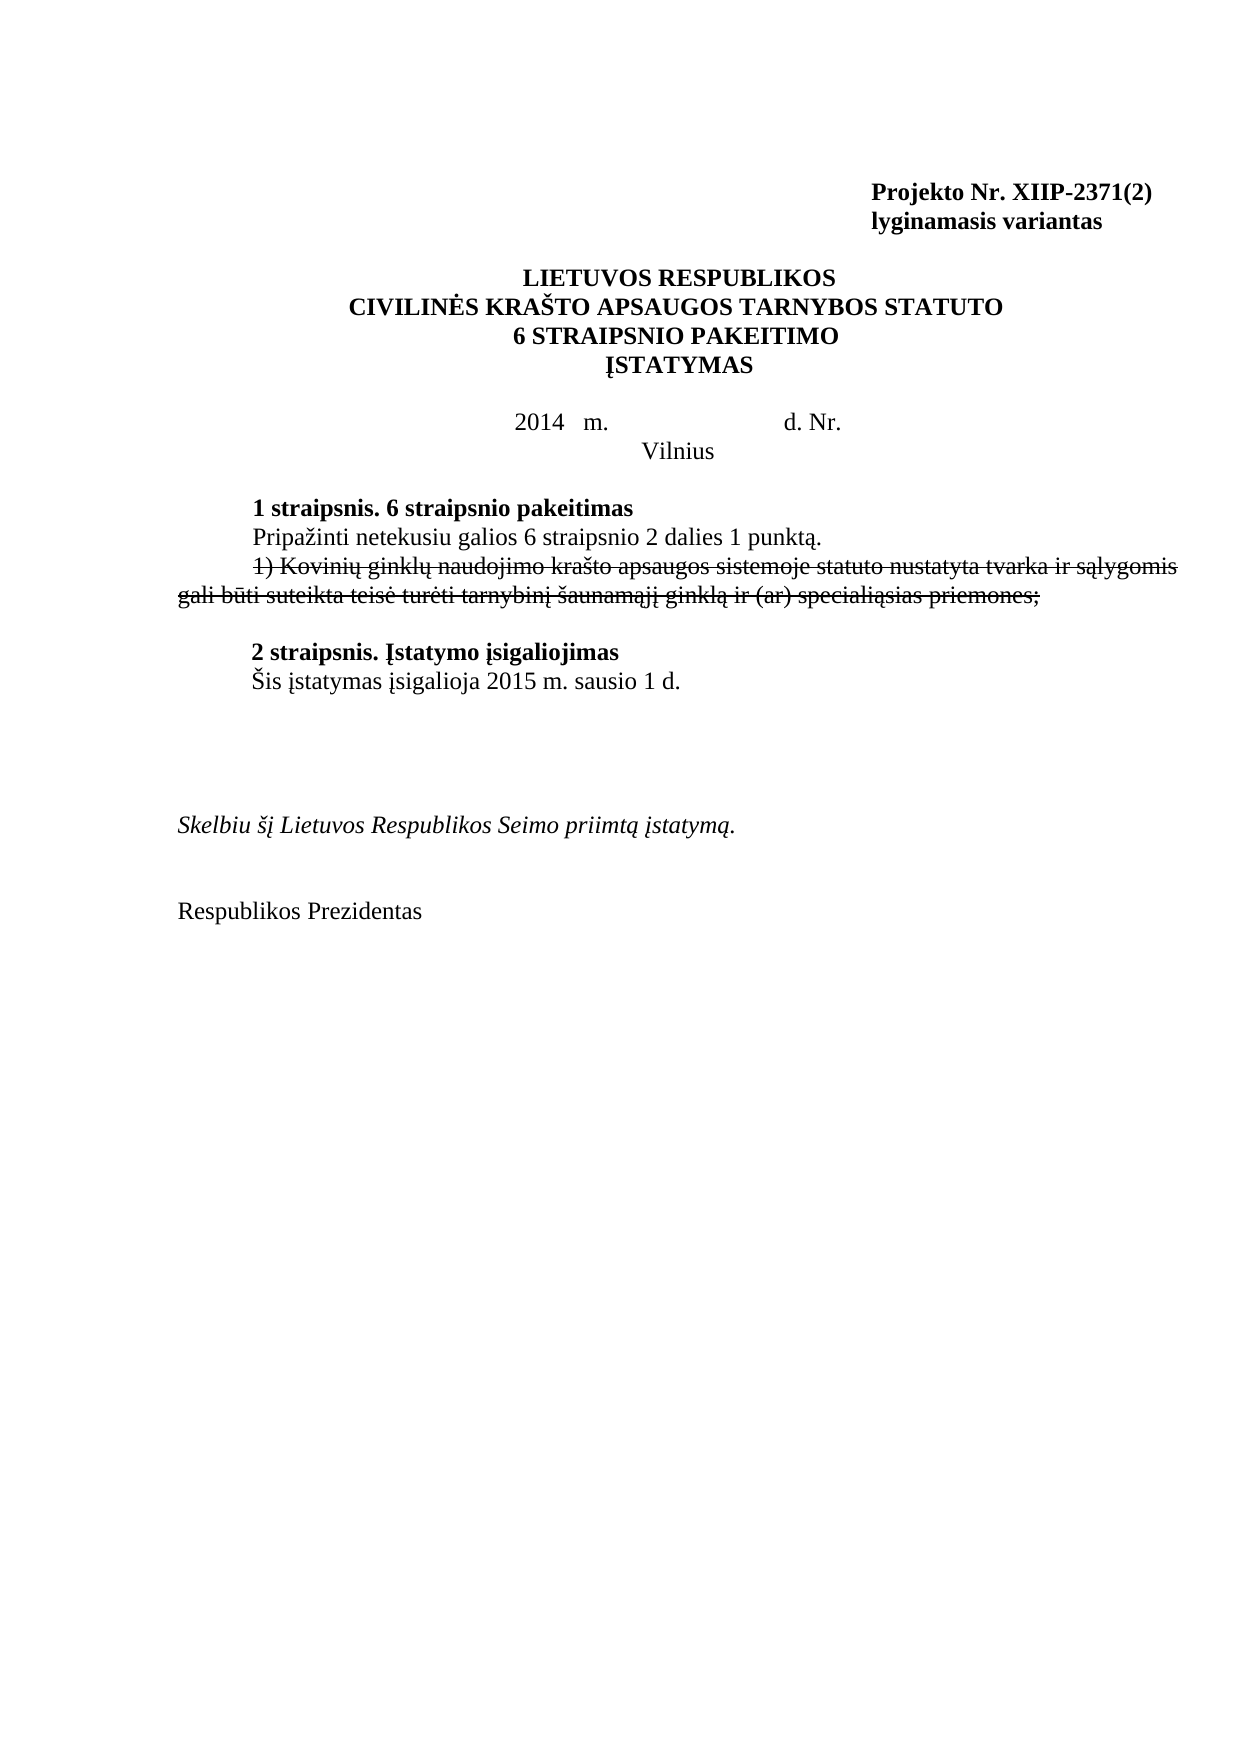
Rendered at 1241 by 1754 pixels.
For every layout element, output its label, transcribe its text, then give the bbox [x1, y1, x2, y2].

text Vilnius [177, 436, 1178, 465]
text 1) Kovinių ginklų naudojimo krašto apsaugos sistemoje statuto nustatyta tvarka ir sąlygomis gali būti suteikta teisė turėti tarnybinį šaunamąjį ginklą ir (ar) specialiąsias priemones; [177, 551, 1181, 608]
text CIVILINĖS KRAŠTO APSAUGOS TARNYBOS STATUTO [177, 292, 1181, 321]
text Šis įstatymas įsigalioja 2015 m. sausio 1 d. [177, 666, 1181, 695]
text LIETUVOS RESPUBLIKOS [177, 263, 1181, 292]
text ĮSTATYMAS [177, 350, 1181, 378]
text Pripažinti netekusiu galios 6 straipsnio 2 dalies 1 punktą. [177, 522, 1181, 551]
text 2014 m. d. Nr. [177, 407, 1178, 436]
text Respublikos Prezidentas [177, 896, 1181, 925]
text 1 straipsnis. 6 straipsnio pakeitimas [177, 493, 1181, 522]
text lyginamasis variantas [871, 206, 1181, 235]
text 2 straipsnis. Įstatymo įsigaliojimas [177, 637, 1181, 666]
text Projekto Nr. XIIP-2371(2) [871, 177, 1181, 206]
text Skelbiu šį Lietuvos Respublikos Seimo priimtą įstatymą. [177, 810, 1181, 838]
text 6 STRAIPSNIO PAKEITIMO [177, 321, 1181, 350]
